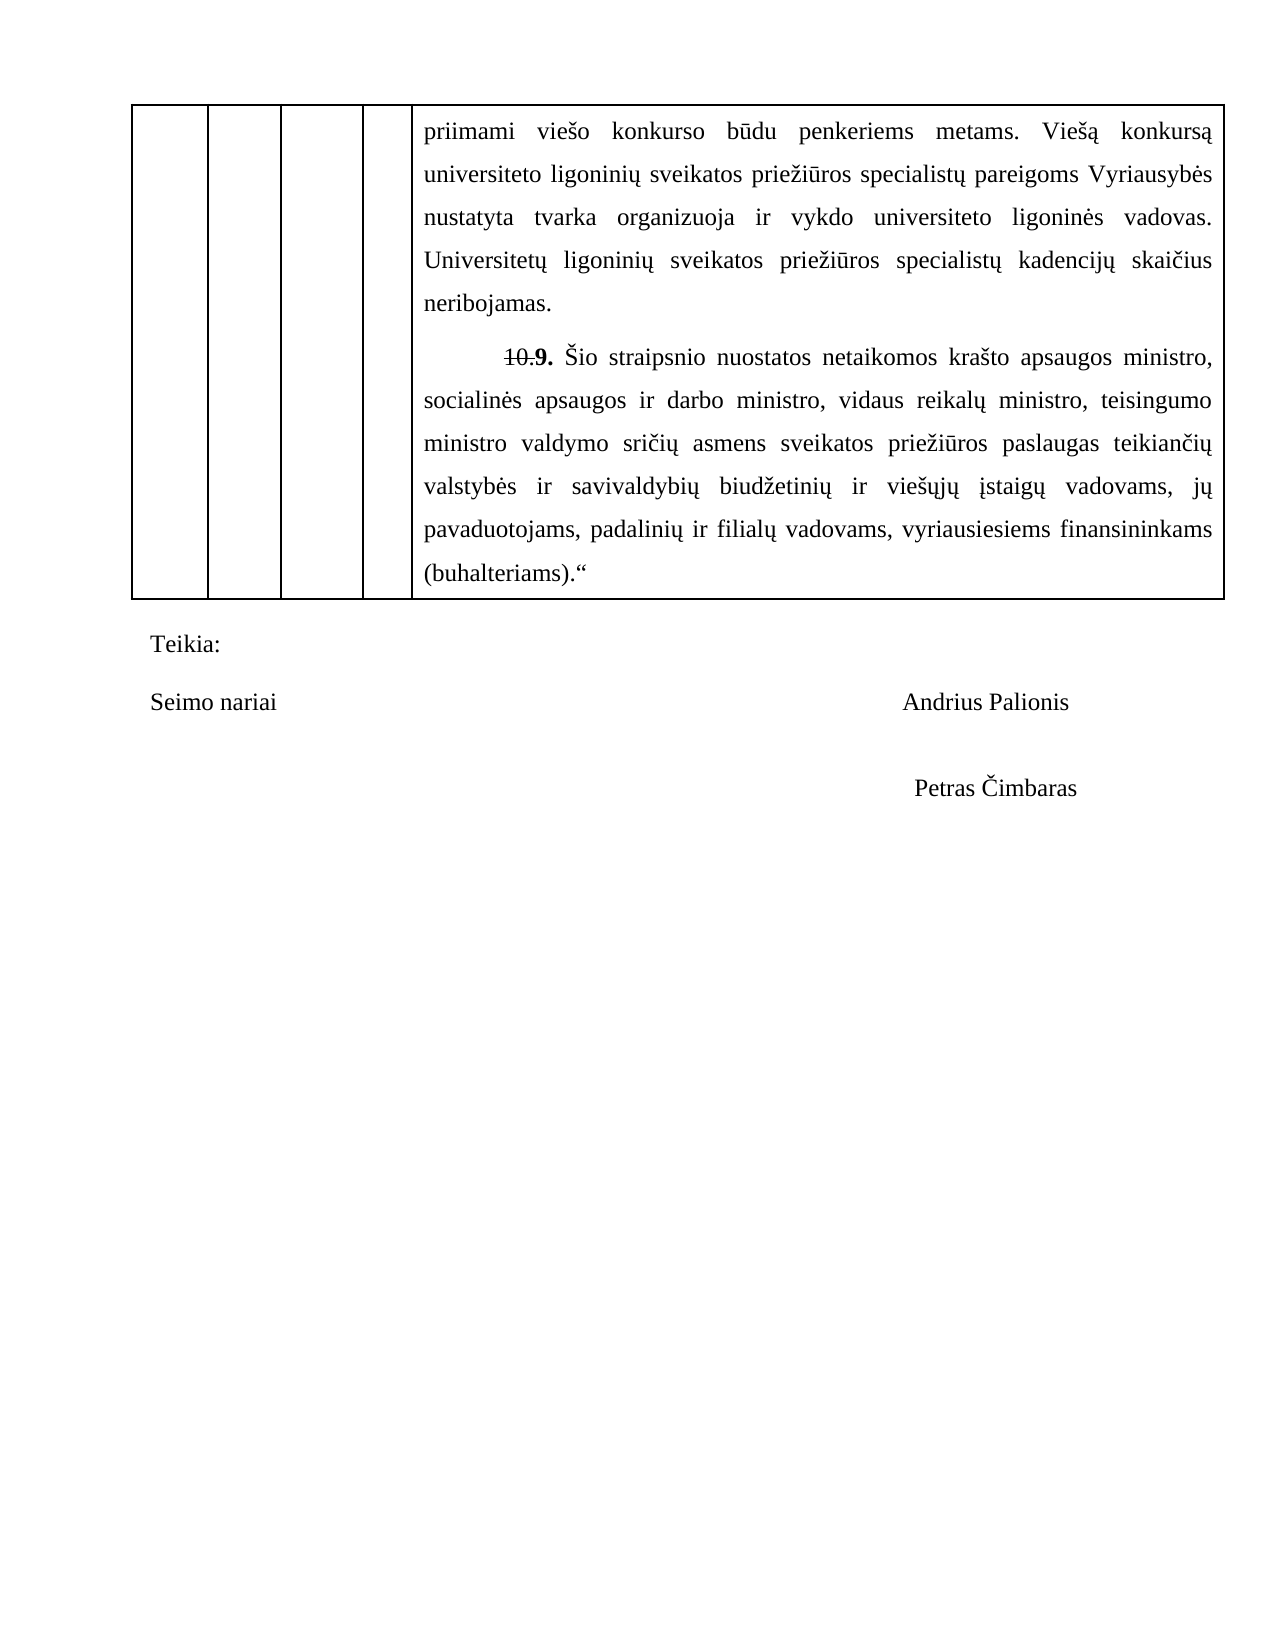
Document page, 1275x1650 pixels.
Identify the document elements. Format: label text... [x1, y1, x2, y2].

text Seimo nariai Andrius Palionis [150, 687, 1125, 715]
table_cell priimami viešo konkurso būdu penkeriems metams. Viešą konkursą universiteto ligoninių sveikatos priežiūros specialistų pareigoms Vyriausybės nustatyta tvarka organizuoja ir vykdo universiteto ligoninės vadovas. Universitetų ligoninių sveikatos priežiūros specialistų kadencijų skaičius neribojamas. 10.9. Šio straipsnio nuostatos netaikomos krašto apsaugos ministro, socialinės apsaugos ir darbo ministro, vidaus reikalų ministro, teisingumo ministro valdymo sričių asmens sveikatos priežiūros paslaugas teikiančių valstybės ir savivaldybių biudžetinių ir viešųjų įstaigų vadovams, jų pavaduotojams, padalinių ir filialų vadovams, vyriausiesiems finansininkams (buhalteriams).“ [413, 106, 1223, 598]
table_cell [282, 106, 362, 598]
text Teikia: [150, 629, 1125, 658]
table_cell [364, 106, 411, 598]
text Petras Čimbaras [150, 773, 1125, 802]
table_cell [209, 106, 280, 598]
table_cell [133, 106, 207, 598]
